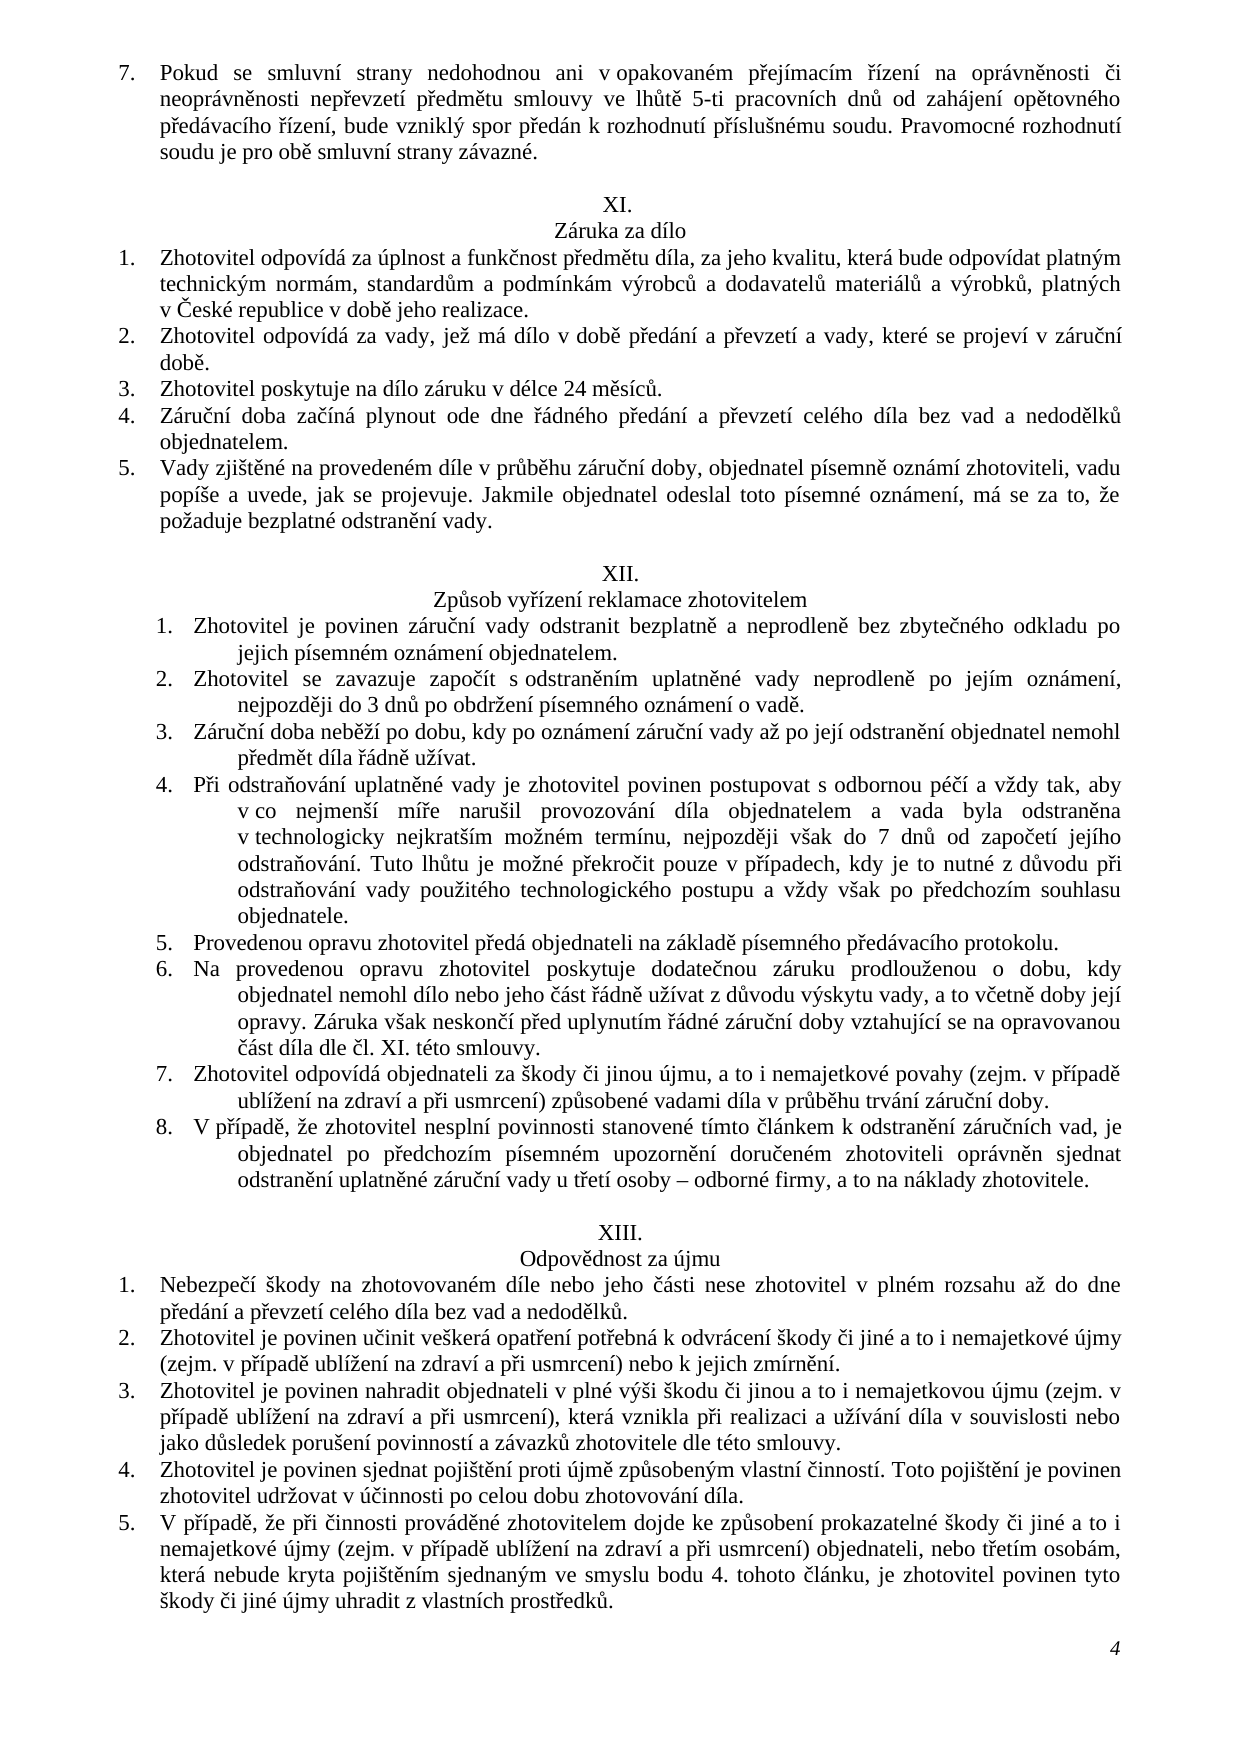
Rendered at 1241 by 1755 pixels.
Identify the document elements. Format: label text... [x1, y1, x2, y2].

list Zhotovitel je povinen učinit veškerá opatření potřebná k odvrácení škody či jiné a to i nemajetkové újmy (zejm. v případě ublížení na zdraví a při usmrcení) nebo k jejich zmírnění. [118, 1324, 1122, 1377]
list Při odstraňování uplatněné vady je zhotovitel povinen postupovat s odbornou péčí a vždy tak, aby v co nejmenší míře narušil provozování díla objednatelem a vada byla odstraněna v technologicky nejkratším možném termínu, nejpozději však do 7 dnů od započetí jejího odstraňování. Tuto lhůtu je možné překročit pouze v případech, kdy je to nutné z důvodu při odstraňování vady použitého technologického postupu a vždy však po předchozím souhlasu objednatele. [156, 771, 1122, 929]
list Zhotovitel poskytuje na dílo záruku v délce 24 měsíců. [118, 375, 1122, 402]
text XII. [118, 560, 1122, 586]
list Vady zjištěné na provedeném díle v průběhu záruční doby, objednatel písemně oznámí zhotoviteli, vadu popíše a uvede, jak se projevuje. Jakmile objednatel odeslal toto písemné oznámení, má se za to, že požaduje bezplatné odstranění vady. [118, 454, 1122, 533]
list Provedenou opravu zhotovitel předá objednateli na základě písemného předávacího protokolu. [156, 929, 1122, 955]
text Odpovědnost za újmu [118, 1245, 1122, 1271]
list Záruční doba neběží po dobu, kdy po oznámení záruční vady až po její odstranění objednatel nemohl předmět díla řádně užívat. [156, 718, 1122, 771]
list Zhotovitel odpovídá za vady, jež má dílo v době předání a převzetí a vady, které se projeví v záruční době. [118, 323, 1122, 375]
list Zhotovitel se zavazuje započít s odstraněním uplatněné vady neprodleně po jejím oznámení, nejpozději do 3 dnů po obdržení písemného oznámení o vadě. [156, 665, 1122, 718]
list Záruční doba začíná plynout ode dne řádného předání a převzetí celého díla bez vad a nedodělků objednatelem. [118, 402, 1122, 454]
list Nebezpečí škody na zhotovovaném díle nebo jeho části nese zhotovitel v plném rozsahu až do dne předání a převzetí celého díla bez vad a nedodělků. [118, 1271, 1122, 1324]
text XIII. [118, 1219, 1122, 1245]
subtitle Záruka za dílo [118, 217, 1122, 243]
list Pokud se smluvní strany nedohodnou ani v opakovaném přejímacím řízení na oprávněnosti či neoprávněnosti nepřevzetí předmětu smlouvy ve lhůtě 5-ti pracovních dnů od zahájení opětovného předávacího řízení, bude vzniklý spor předán k rozhodnutí příslušnému soudu. Pravomocné rozhodnutí soudu je pro obě smluvní strany závazné. [118, 59, 1122, 164]
list Na provedenou opravu zhotovitel poskytuje dodatečnou záruku prodlouženou o dobu, kdy objednatel nemohl dílo nebo jeho část řádně užívat z důvodu výskytu vady, a to včetně doby její opravy. Záruka však neskončí před uplynutím řádné záruční doby vztahující se na opravovanou část díla dle čl. XI. této smlouvy. [156, 955, 1122, 1061]
list V případě, že při činnosti prováděné zhotovitelem dojde ke způsobení prokazatelné škody či jiné a to i nemajetkové újmy (zejm. v případě ublížení na zdraví a při usmrcení) objednateli, nebo třetím osobám, která nebude kryta pojištěním sjednaným ve smyslu bodu 4. tohoto článku, je zhotovitel povinen tyto škody či jiné újmy uhradit z vlastních prostředků. [118, 1508, 1122, 1614]
text XI. [118, 191, 1122, 217]
list Zhotovitel je povinen sjednat pojištění proti újmě způsobeným vlastní činností. Toto pojištění je povinen zhotovitel udržovat v účinnosti po celou dobu zhotovování díla. [118, 1456, 1122, 1508]
list Zhotovitel je povinen nahradit objednateli v plné výši škodu či jinou a to i nemajetkovou újmu (zejm. v případě ublížení na zdraví a při usmrcení), která vznikla při realizaci a užívání díla v souvislosti nebo jako důsledek porušení povinností a závazků zhotovitele dle této smlouvy. [118, 1377, 1122, 1456]
text Způsob vyřízení reklamace zhotovitelem [118, 586, 1122, 612]
list Zhotovitel odpovídá za úplnost a funkčnost předmětu díla, za jeho kvalitu, která bude odpovídat platným technickým normám, standardům a podmínkám výrobců a dodavatelů materiálů a výrobků, platných v České republice v době jeho realizace. [118, 243, 1122, 323]
list Zhotovitel je povinen záruční vady odstranit bezplatně a neprodleně bez zbytečného odkladu po jejich písemném oznámení objednatelem. [156, 612, 1122, 665]
list Zhotovitel odpovídá objednateli za škody či jinou újmu, a to i nemajetkové povahy (zejm. v případě ublížení na zdraví a při usmrcení) způsobené vadami díla v průběhu trvání záruční doby. [156, 1061, 1122, 1113]
list V případě, že zhotovitel nesplní povinnosti stanovené tímto článkem k odstranění záručních vad, je objednatel po předchozím písemném upozornění doručeném zhotoviteli oprávněn sjednat odstranění uplatněné záruční vady u třetí osoby – odborné firmy, a to na náklady zhotovitele. [156, 1113, 1122, 1192]
